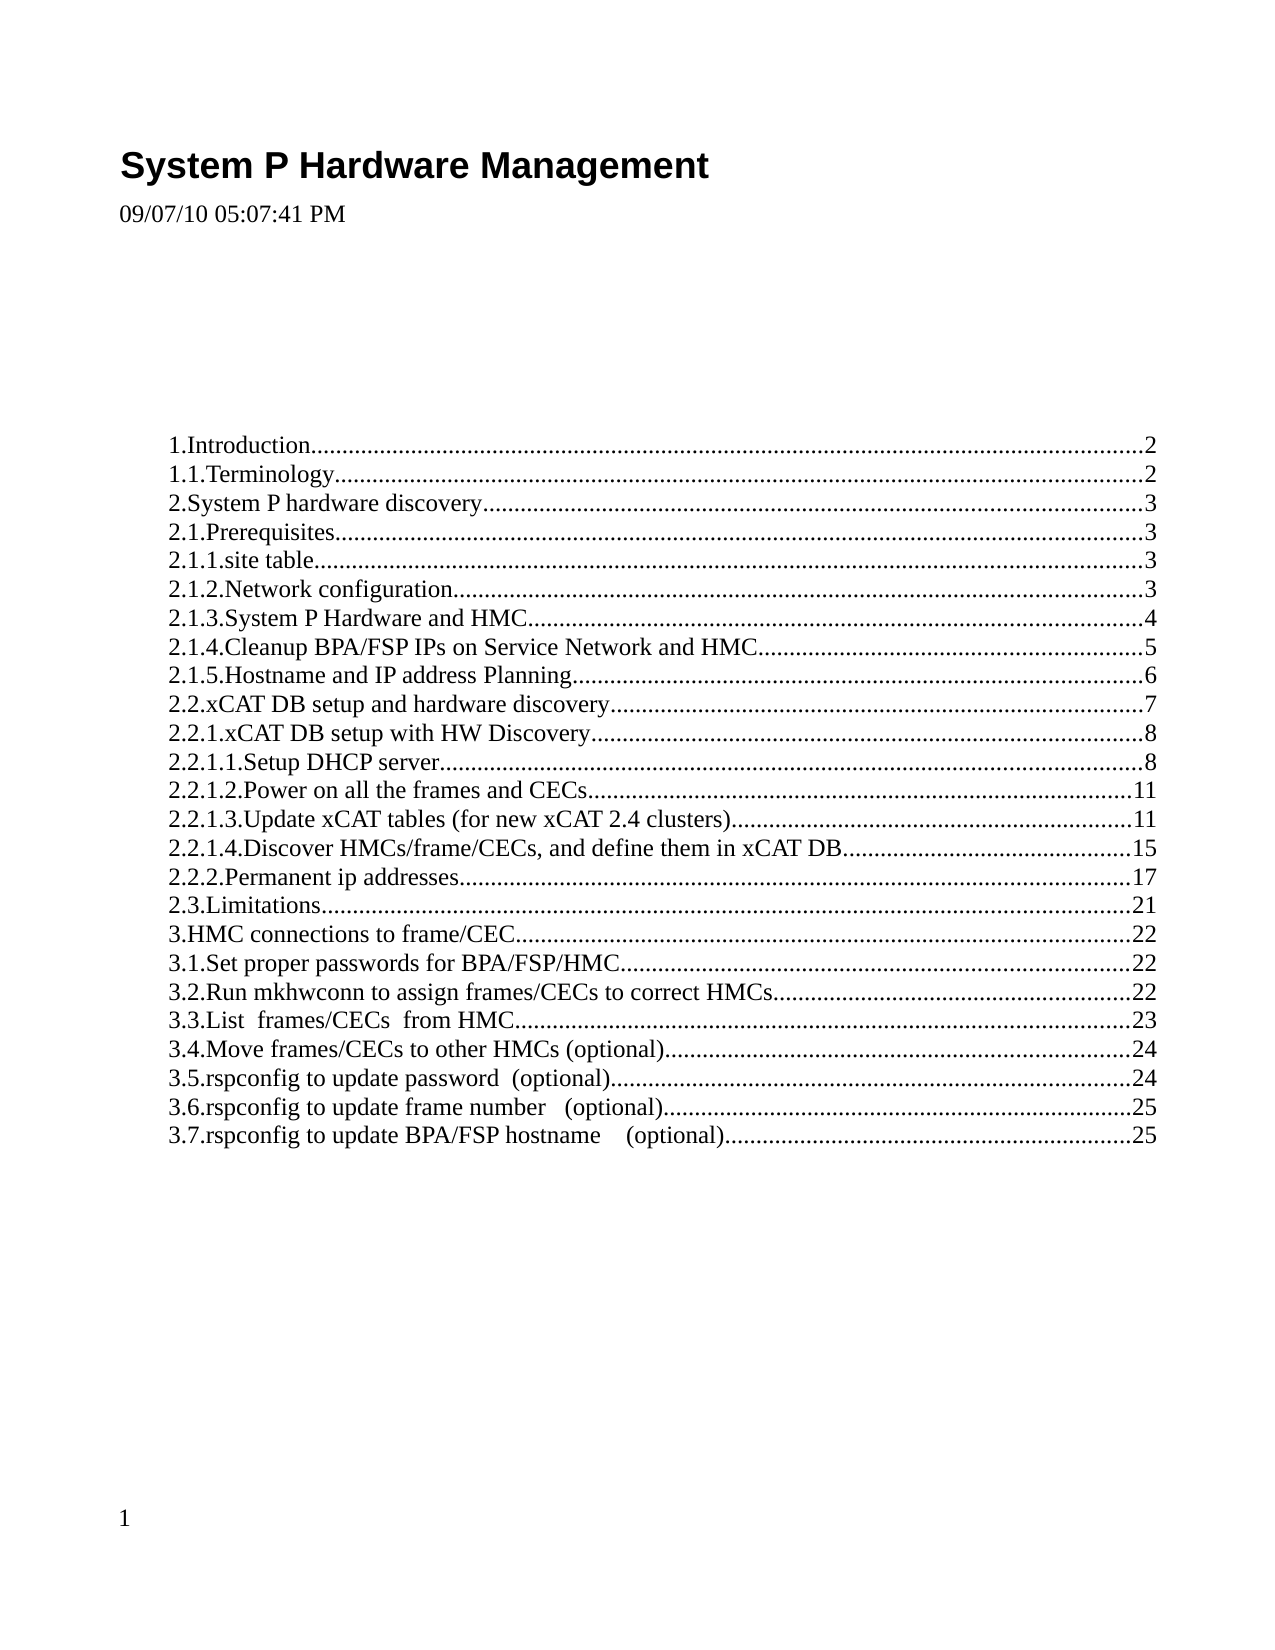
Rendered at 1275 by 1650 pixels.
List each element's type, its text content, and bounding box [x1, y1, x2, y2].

text 2.2.1.3.Update xCAT tables (for new xCAT 2.4 clusters) 11 [118, 804, 1157, 833]
title System P Hardware Management [120, 143, 1157, 186]
text 3.6.rspconfig to update frame number (optional) 25 [118, 1092, 1157, 1120]
text 2.2.xCAT DB setup and hardware discovery 7 [118, 689, 1157, 718]
text 3.3.List frames/CECs from HMC 23 [118, 1005, 1157, 1034]
text 3.1.Set proper passwords for BPA/FSP/HMC 22 [118, 948, 1157, 977]
text 2.1.4.Cleanup BPA/FSP IPs on Service Network and HMC 5 [118, 632, 1157, 660]
text 2.3.Limitations 21 [118, 890, 1157, 919]
text 09/07/10 05:07:41 PM [119, 199, 1157, 227]
text 1.1.Terminology 2 [118, 459, 1157, 488]
text 1.Introduction 2 [118, 430, 1157, 459]
text 2.2.1.4.Discover HMCs/frame/CECs, and define them in xCAT DB. 15 [118, 833, 1157, 862]
text 2.1.3.System P Hardware and HMC 4 [118, 603, 1157, 632]
text 2.2.1.xCAT DB setup with HW Discovery 8 [118, 718, 1157, 747]
text 2.1.Prerequisites 3 [118, 517, 1157, 545]
text 3.2.Run mkhwconn to assign frames/CECs to correct HMCs 22 [118, 977, 1157, 1005]
text 3.4.Move frames/CECs to other HMCs (optional) 24 [118, 1034, 1157, 1063]
text 3.7.rspconfig to update BPA/FSP hostname (optional) 25 [118, 1120, 1157, 1149]
text 3.5.rspconfig to update password (optional) 24 [118, 1063, 1157, 1092]
text 2.System P hardware discovery 3 [118, 488, 1157, 517]
text 2.1.5.Hostname and IP address Planning 6 [118, 660, 1157, 689]
text 2.2.1.2.Power on all the frames and CECs 11 [118, 775, 1157, 804]
text 3.HMC connections to frame/CEC 22 [118, 919, 1157, 948]
text 2.1.1.site table 3 [118, 545, 1157, 574]
text 2.2.1.1.Setup DHCP server 8 [118, 747, 1157, 775]
text 2.1.2.Network configuration 3 [118, 574, 1157, 603]
text 2.2.2.Permanent ip addresses 17 [118, 862, 1157, 890]
